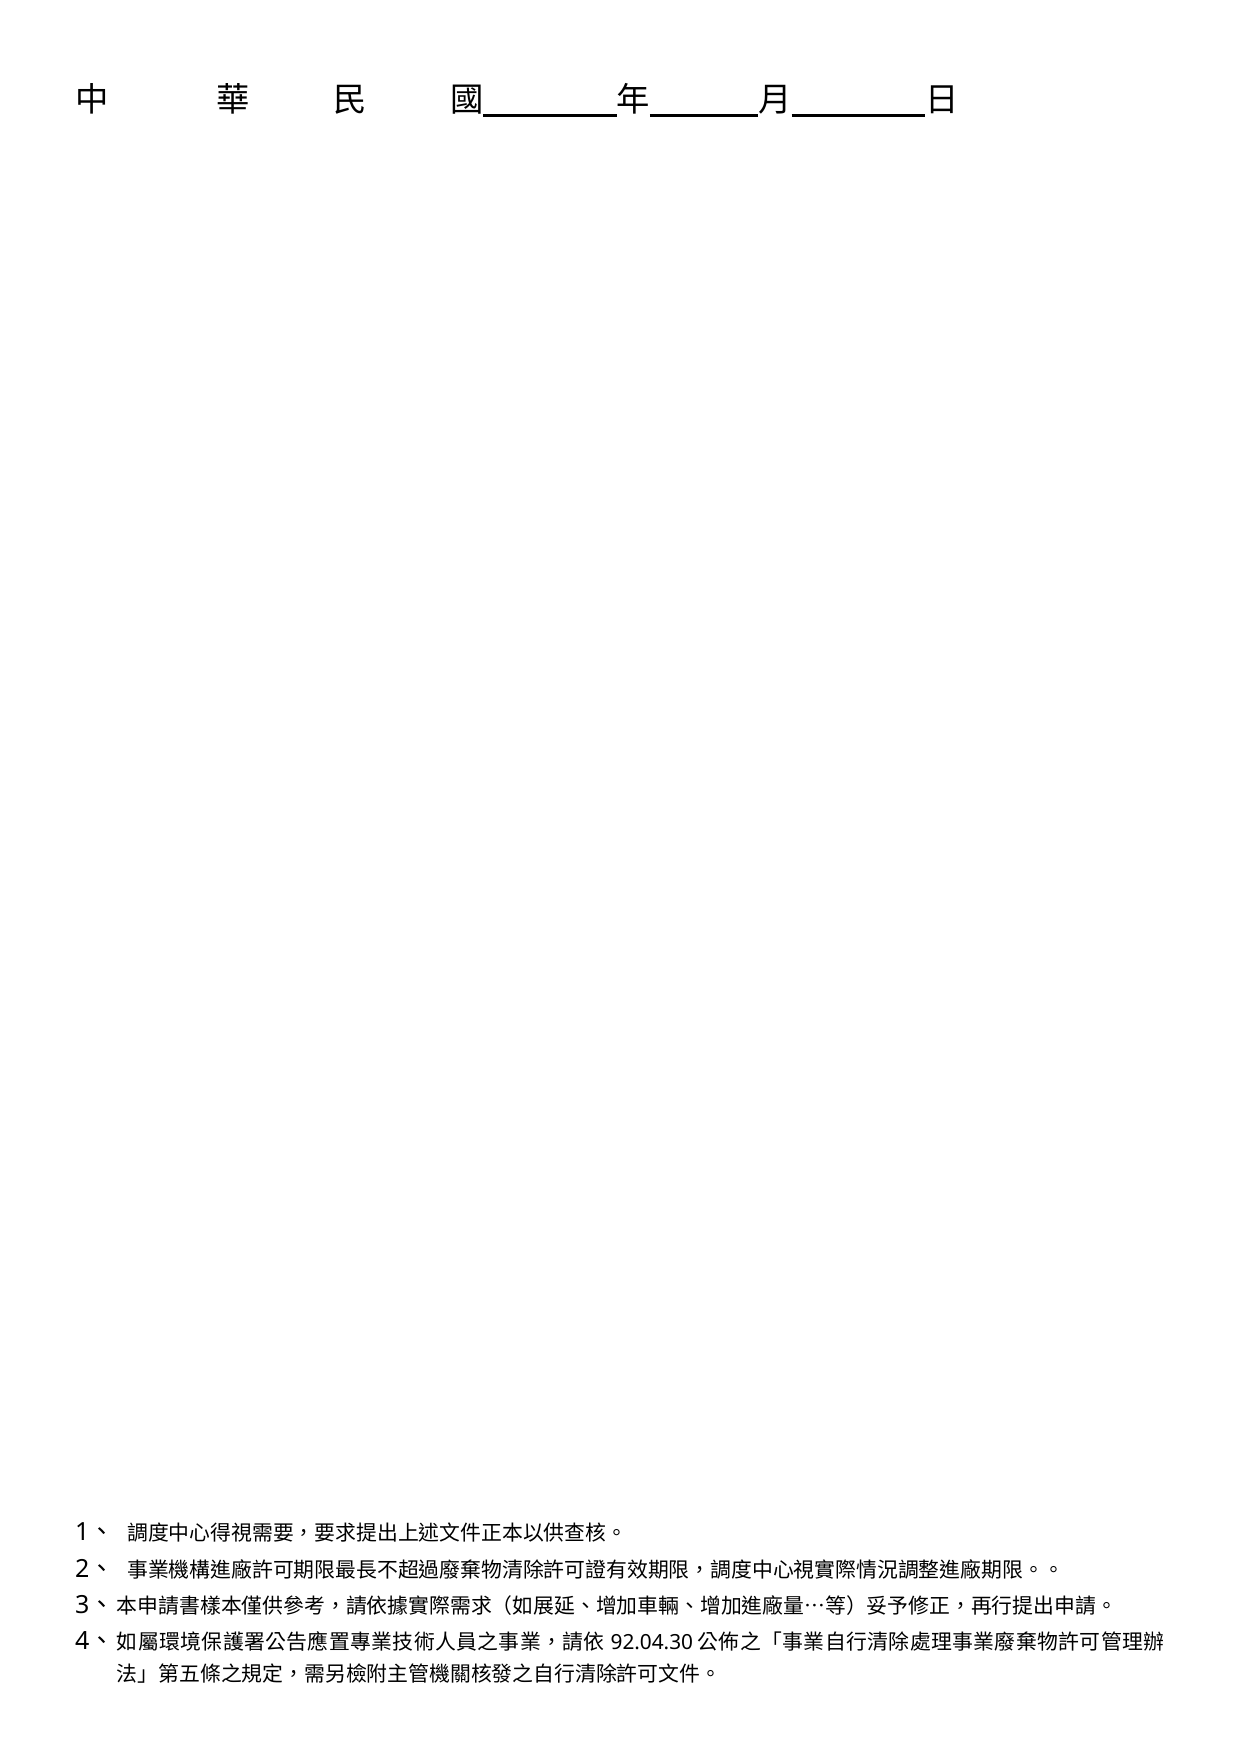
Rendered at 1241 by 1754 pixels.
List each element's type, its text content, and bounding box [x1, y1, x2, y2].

text 中 華 民 國 年 月 日 [75, 75, 1165, 121]
